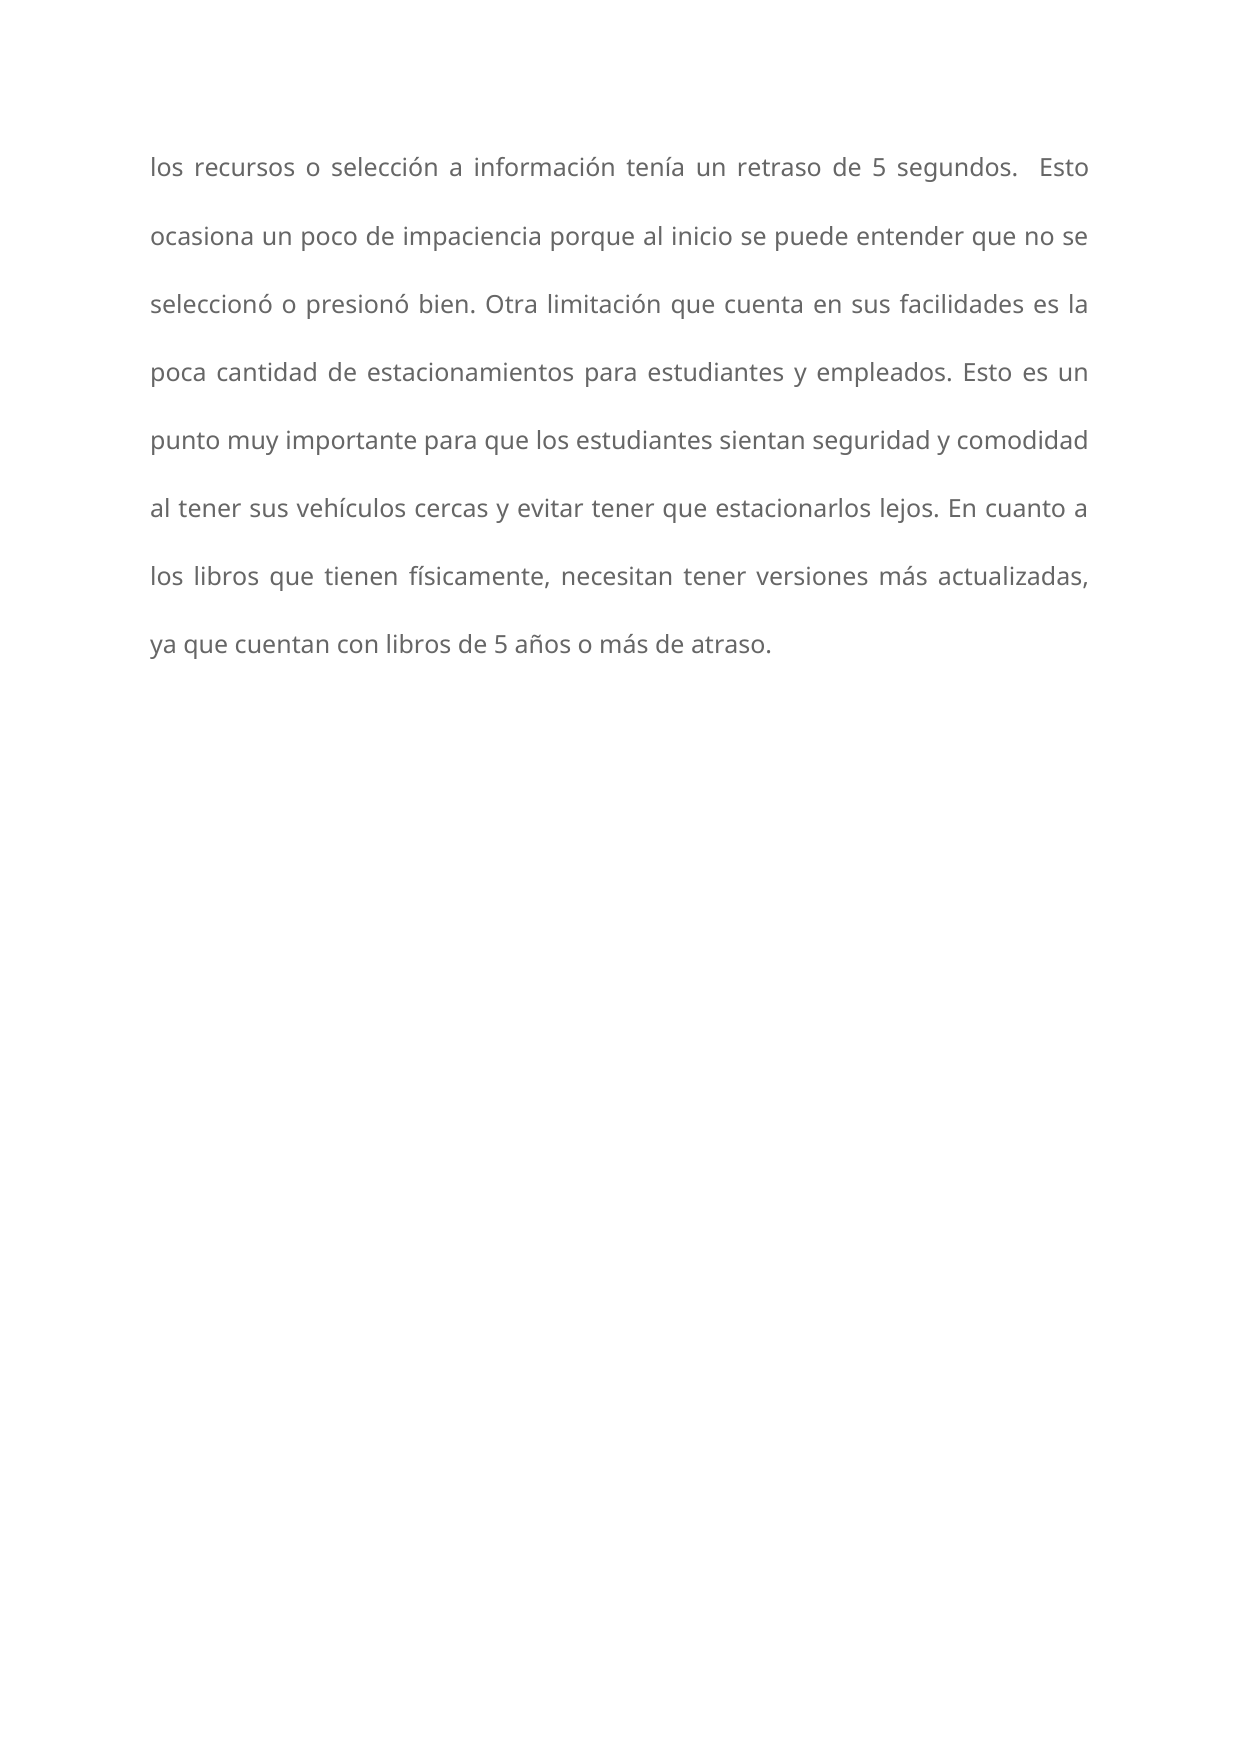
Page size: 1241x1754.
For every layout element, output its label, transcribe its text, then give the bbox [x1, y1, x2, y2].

text los recursos o selección a información tenía un retraso de 5 segundos. Esto ocasiona un poco de impaciencia porque al inicio se puede entender que no se seleccionó o presionó bien. Otra limitación que cuenta en sus facilidades es la poca cantidad de estacionamientos para estudiantes y empleados. Esto es un punto muy importante para que los estudiantes sientan seguridad y comodidad al tener sus vehículos cercas y evitar tener que estacionarlos lejos. En cuanto a los libros que tienen físicamente, necesitan tener versiones más actualizadas, ya que cuentan con libros de 5 años o más de atraso. [150, 150, 1090, 661]
